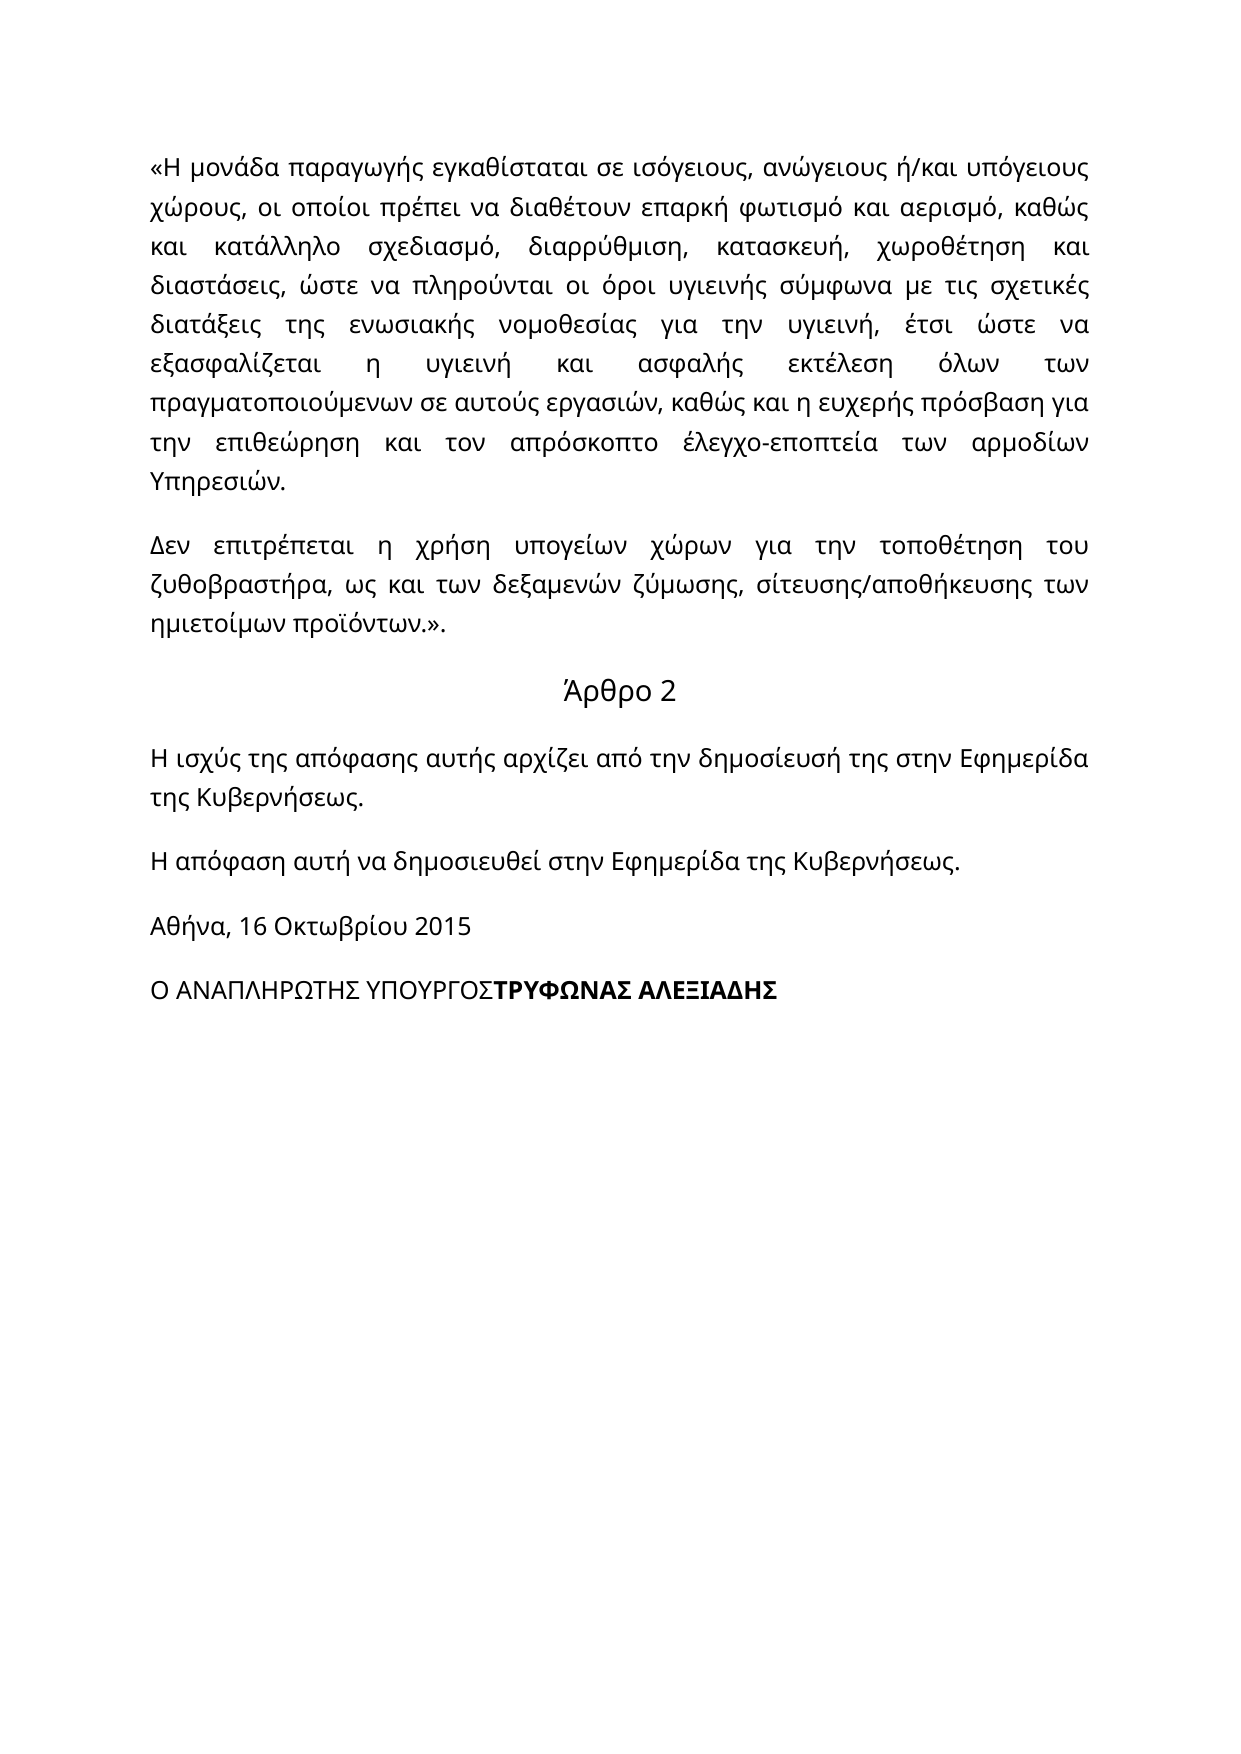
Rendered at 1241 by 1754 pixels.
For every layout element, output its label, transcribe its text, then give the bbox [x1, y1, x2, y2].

text Ο ΑΝΑΠΛΗΡΩΤΗΣ ΥΠΟΥΡΓΟΣΤΡΥΦΩΝΑΣ ΑΛΕΞΙΑΔΗΣ [150, 972, 1090, 1006]
text «Η μονάδα παραγωγής εγκαθίσταται σε ισόγειους, ανώγειους ή/και υπόγειους χώρους, οι οποίοι πρέπει να διαθέτουν επαρκή φωτισμό και αερισμό, καθώς και κατάλληλο σχεδιασμό, διαρρύθμιση, κατασκευή, χωροθέτηση και διαστάσεις, ώστε να πληρούνται οι όροι υγιεινής σύμφωνα με τις σχετικές διατάξεις της ενωσιακής νομοθεσίας για την υγιεινή, έτσι ώστε να εξασφαλίζεται η υγιεινή και ασφαλής εκτέλεση όλων των πραγματοποιούμενων σε αυτούς εργασιών, καθώς και η ευχερής πρόσβαση για την επιθεώρηση και τον απρόσκοπτο έλεγχο-εποπτεία των αρμοδίων Υπηρεσιών. [150, 150, 1090, 497]
text Αθήνα, 16 Οκτωβρίου 2015 [150, 908, 1090, 942]
subtitle Άρθρο 2 [150, 670, 1090, 710]
text Η απόφαση αυτή να δημοσιευθεί στην Εφημερίδα της Κυβερνήσεως. [150, 844, 1090, 878]
text Δεν επιτρέπεται η χρήση υπογείων χώρων για την τοποθέτηση του ζυθοβραστήρα, ως και των δεξαμενών ζύμωσης, σίτευσης/αποθήκευσης των ημιετοίμων προϊόντων.». [150, 527, 1090, 640]
text Η ισχύς της απόφασης αυτής αρχίζει από την δημοσίευσή της στην Εφημερίδα της Κυβερνήσεως. [150, 741, 1090, 814]
